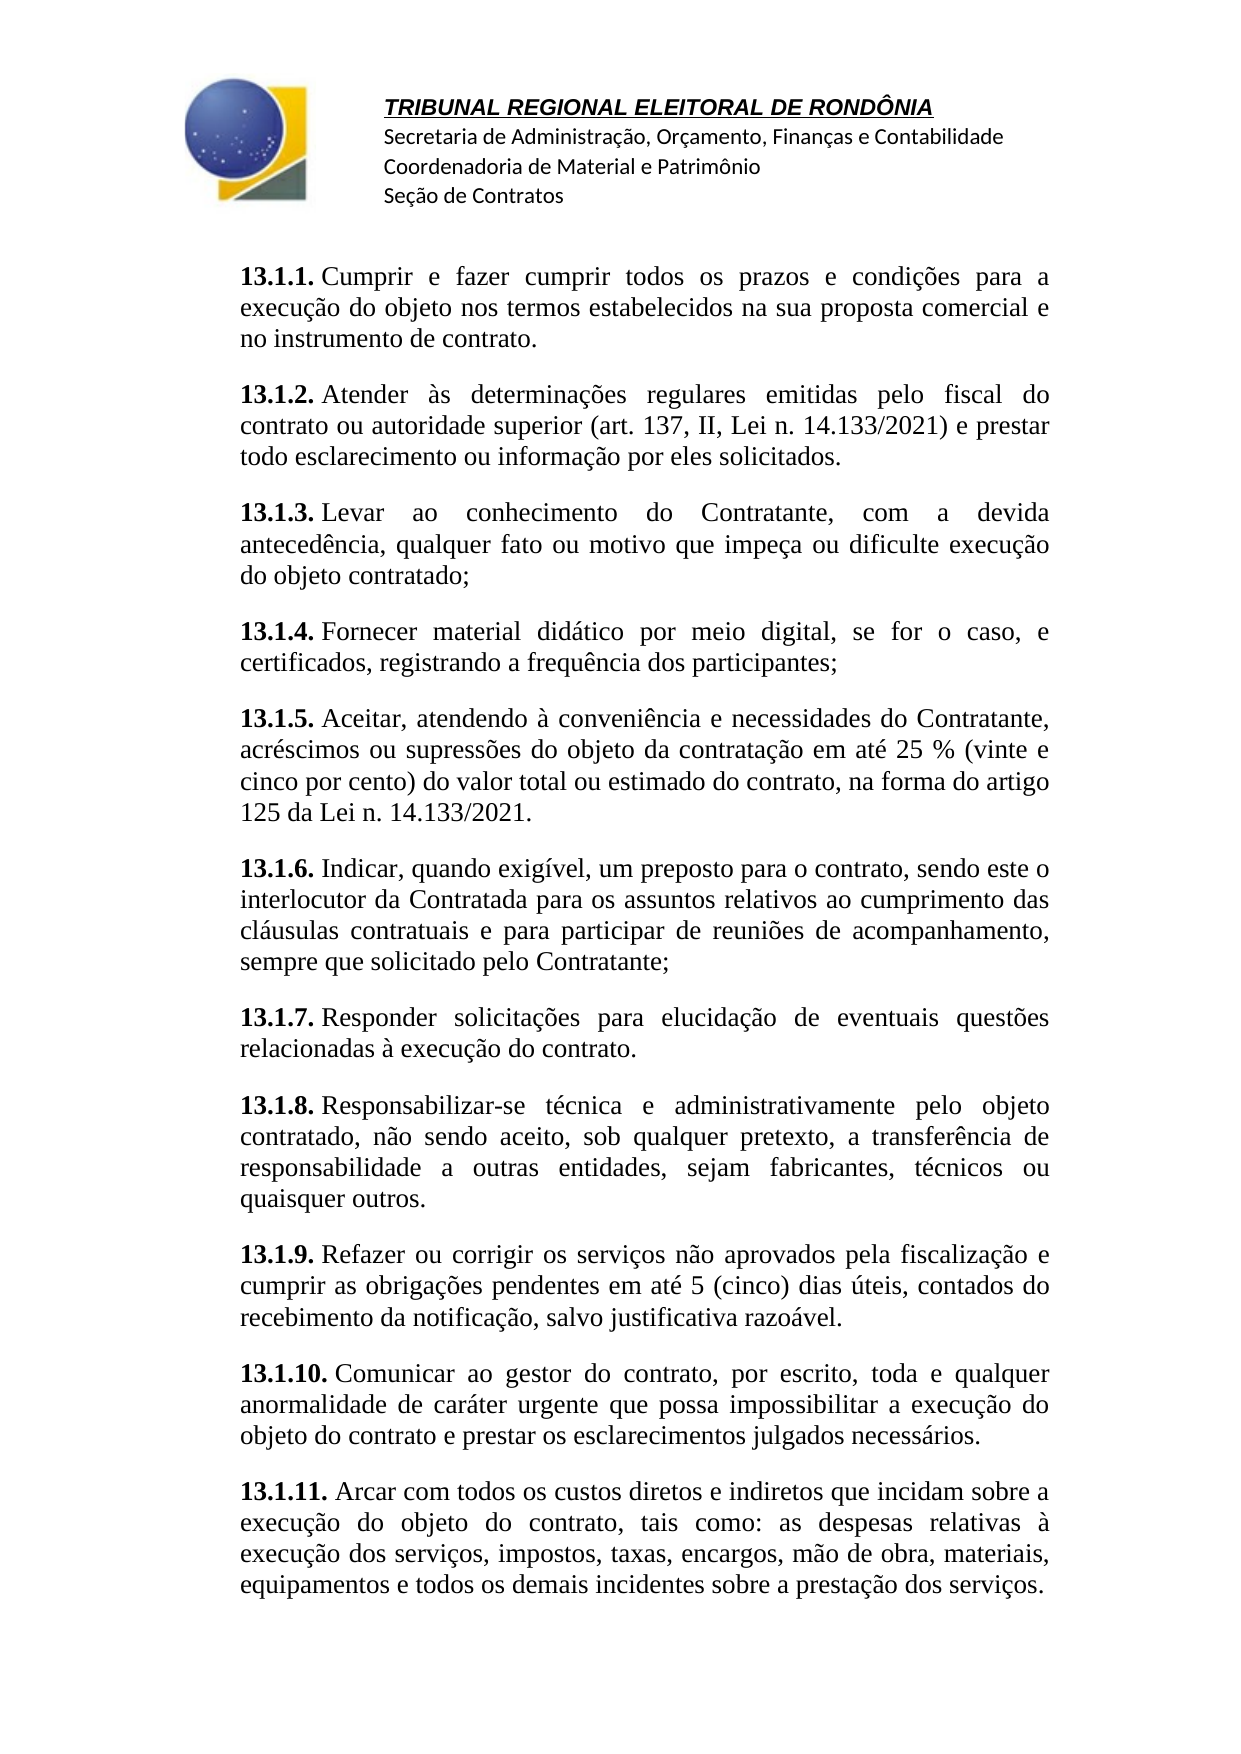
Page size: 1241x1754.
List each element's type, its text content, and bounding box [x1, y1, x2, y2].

text 13.1.4. Fornecer material didático por meio digital, se for o caso, e certificados, registrando a frequência dos participantes; [240, 615, 1051, 677]
text 13.1.9. Refazer ou corrigir os serviços não aprovados pela fiscalização e cumprir as obrigações pendentes em até 5 (cinco) dias úteis, contados do recebimento da notificação, salvo justificativa razoável. [240, 1238, 1051, 1332]
text 13.1.3. Levar ao conhecimento do Contratante, com a devida antecedência, qualquer fato ou motivo que impeça ou dificulte execução do objeto contratado; [240, 497, 1051, 590]
text 13.1.11. Arcar com todos os custos diretos e indiretos que incidam sobre a execução do objeto do contrato, tais como: as despesas relativas à execução dos serviços, impostos, taxas, encargos, mão de obra, materiais, equipamentos e todos os demais incidentes sobre a prestação dos serviços. [240, 1475, 1051, 1600]
text 13.1.2. Atender às determinações regulares emitidas pelo fiscal do contrato ou autoridade superior (art. 137, II, Lei n. 14.133/2021) e prestar todo esclarecimento ou informação por eles solicitados. [240, 378, 1051, 472]
text 13.1.6. Indicar, quando exigível, um preposto para o contrato, sendo este o interlocutor da Contratada para os assuntos relativos ao cumprimento das cláusulas contratuais e para participar de reuniões de acompanhamento, sempre que solicitado pelo Contratante; [240, 852, 1051, 976]
text 13.1.1. Cumprir e fazer cumprir todos os prazos e condições para a execução do objeto nos termos estabelecidos na sua proposta comercial e no instrumento de contrato. [240, 260, 1051, 353]
text 13.1.5. Aceitar, atendendo à conveniência e necessidades do Contratante, acréscimos ou supressões do objeto da contratação em até 25 % (vinte e cinco por cento) do valor total ou estimado do contrato, na forma do artigo 125 da Lei n. 14.133/2021. [240, 702, 1051, 827]
text 13.1.10. Comunicar ao gestor do contrato, por escrito, toda e qualquer anormalidade de caráter urgente que possa impossibilitar a execução do objeto do contrato e prestar os esclarecimentos julgados necessários. [240, 1357, 1051, 1450]
text 13.1.7. Responder solicitações para elucidação de eventuais questões relacionadas à execução do contrato. [240, 1001, 1051, 1064]
text 13.1.8. Responsabilizar-se técnica e administrativamente pelo objeto contratado, não sendo aceito, sob qualquer pretexto, a transferência de responsabilidade a outras entidades, sejam fabricantes, técnicos ou quaisquer outros. [240, 1089, 1051, 1213]
